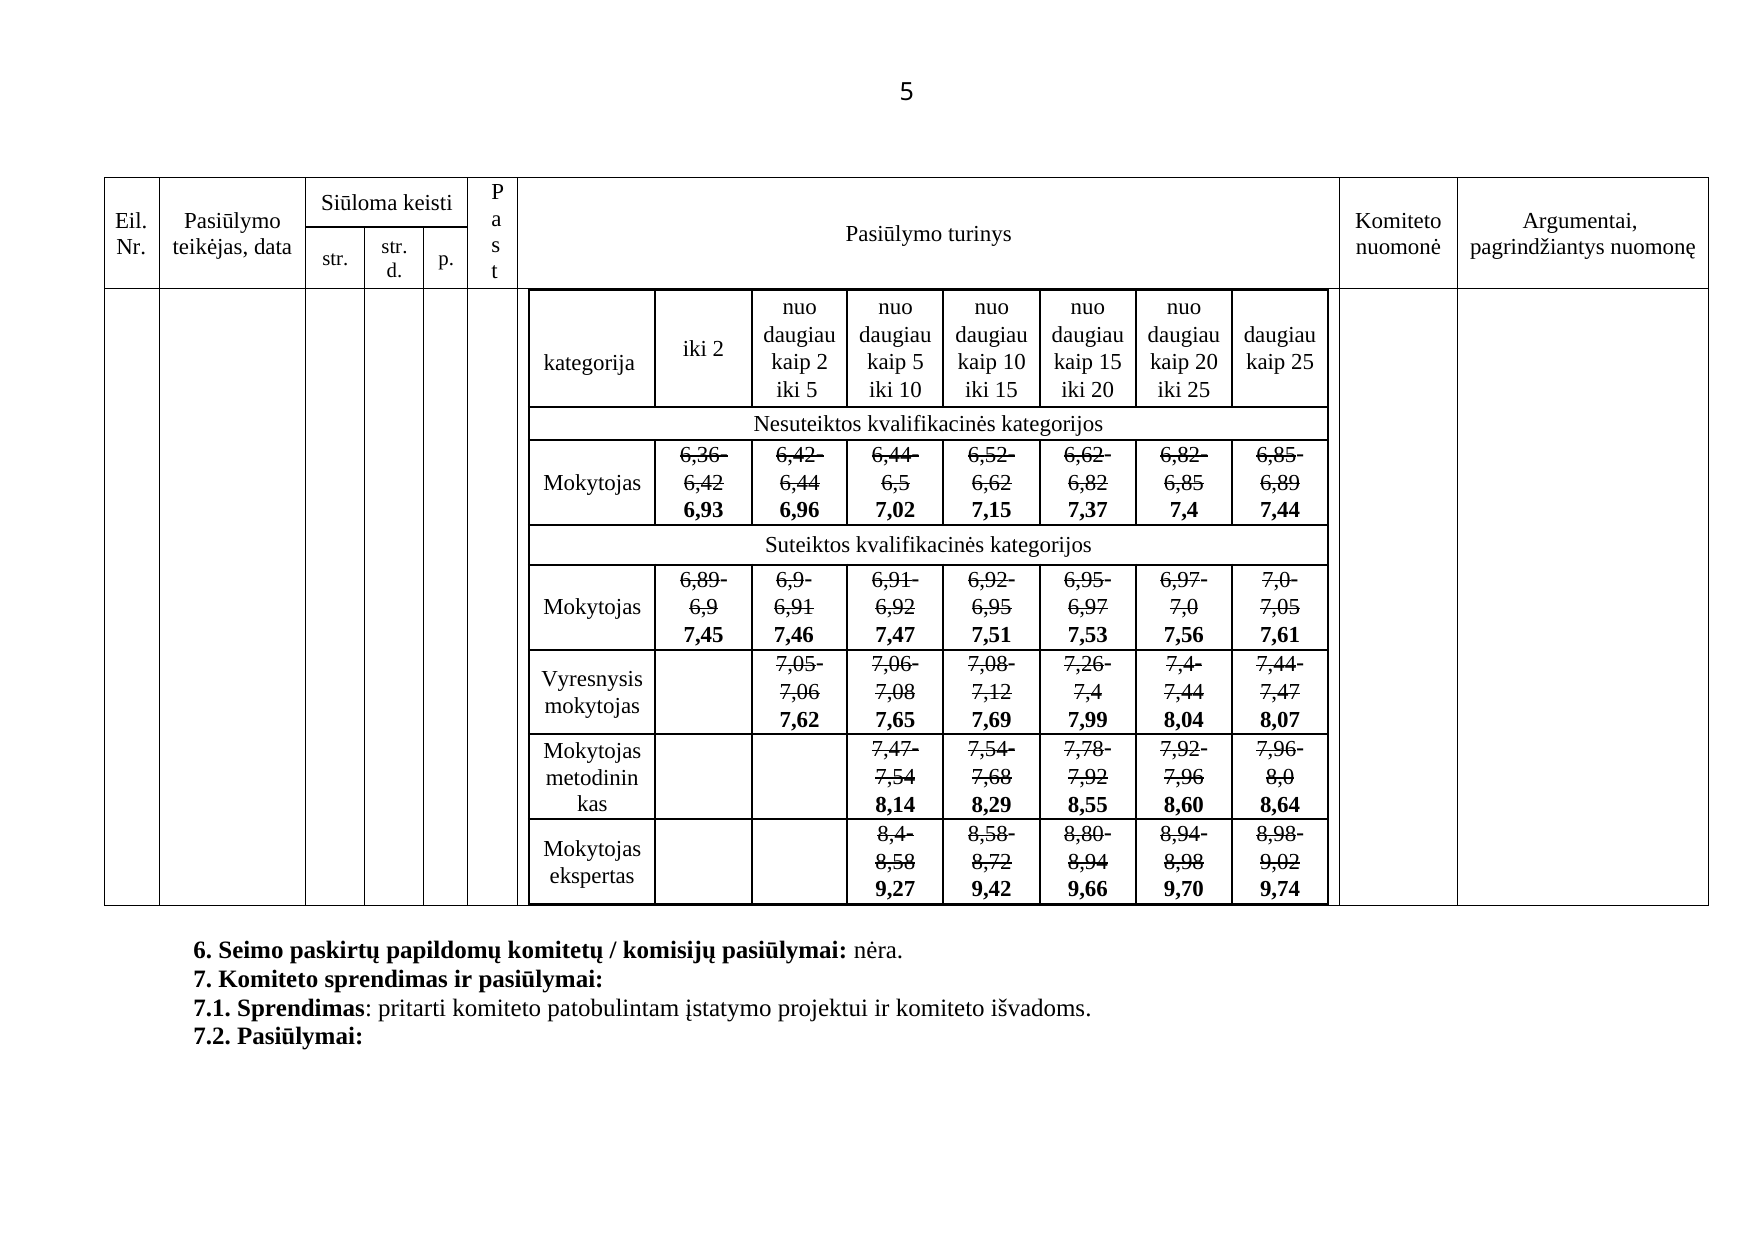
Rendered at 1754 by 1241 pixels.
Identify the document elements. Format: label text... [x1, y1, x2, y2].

table_cell nuo daugiau kaip 2 iki 5 [753, 291, 846, 406]
table_cell nuo daugiau kaip 5 iki 10 [848, 291, 942, 406]
table_cell [753, 820, 846, 903]
table_cell Mokytojas ekspertas [530, 820, 654, 903]
table_cell str. [306, 228, 364, 288]
table_header Pastabos [468, 178, 517, 288]
text 7. Komiteto sprendimas ir pasiūlymai: [118, 964, 1695, 993]
table_cell 7,05 7,06 7,62 [753, 651, 846, 733]
table_cell daugiau kaip 25 [1233, 291, 1327, 406]
table_cell 7,08 7,12 7,69 [944, 651, 1039, 733]
table_cell 6,92 6,95 7,51 [944, 566, 1039, 648]
table_header Pasiūlymo turinys [518, 178, 1339, 288]
table_cell Mokytojas [530, 441, 654, 524]
table_cell 6,95 6,97 7,53 [1041, 566, 1135, 648]
table_cell str. d. [365, 228, 423, 288]
table_cell 8,80 8,94 9,66 [1041, 820, 1135, 903]
table_cell 8,98 9,02 9,74 [1233, 820, 1327, 903]
table_cell 6,89 6,9 7,45 [656, 566, 751, 648]
table_cell 7,47 7,54 8,14 [848, 735, 942, 818]
table_cell 6,9 6,91 7,46 [753, 566, 846, 648]
table_cell Vyresnysis mokytojas [530, 651, 654, 733]
table_cell nuo daugiau kaip 20 iki 25 [1137, 291, 1231, 406]
text 6. Seimo paskirtų papildomų komitetų / komisijų pasiūlymai: nėra. [118, 935, 1695, 964]
table_cell 6,82 6,85 7,4 [1137, 441, 1231, 524]
table_cell 6,44 6,5 7,02 [848, 441, 942, 524]
table_cell iki 2 [656, 291, 751, 406]
table_header Eil. Nr. [105, 178, 159, 288]
table_cell p. [424, 228, 467, 288]
table_header Komiteto nuomonė [1340, 178, 1457, 288]
table_cell 8,94 8,98 9,70 [1137, 820, 1231, 903]
table_cell [1458, 289, 1708, 905]
table_cell 6,85 6,89 7,44 [1233, 441, 1327, 524]
table_header Siūloma keisti [306, 178, 467, 226]
table_header Pasiūlymo teikėjas, data [160, 178, 305, 288]
table_cell 7,92 7,96 8,60 [1137, 735, 1231, 818]
table_cell [468, 289, 517, 905]
table_cell 6,52 6,62 7,15 [944, 441, 1039, 524]
table_cell Mokytojas metodininkas [530, 735, 654, 818]
table_cell 7,44 7,47 8,07 [1233, 651, 1327, 733]
table_cell 6,42 6,44 6,96 [753, 441, 846, 524]
table_cell 6,91 6,92 7,47 [848, 566, 942, 648]
table_cell 7,96 8,0 8,64 [1233, 735, 1327, 818]
table_cell 7,78 7,92 8,55 [1041, 735, 1135, 818]
table_cell 7,54 7,68 8,29 [944, 735, 1039, 818]
table_cell 6,62 6,82 7,37 [1041, 441, 1135, 524]
table_cell [656, 735, 751, 818]
table_cell [105, 289, 159, 905]
table_cell 7,26 7,4 7,99 [1041, 651, 1135, 733]
table_cell [424, 289, 467, 905]
text 7.2. Pasiūlymai: [118, 1021, 1695, 1050]
table_cell 7,0 7,05 7,61 [1233, 566, 1327, 648]
table_cell 6,97 7,0 7,56 [1137, 566, 1231, 648]
table_cell [656, 651, 751, 733]
table_cell Nesuteiktos kvalifikacinės kategorijos [530, 408, 1327, 439]
table_cell [160, 289, 305, 905]
table_cell nuo daugiau kaip 15 iki 20 [1041, 291, 1135, 406]
table_cell [365, 289, 423, 905]
table_cell 6,36 6,42 6,93 [656, 441, 751, 524]
table_cell 7,4 7,44 8,04 [1137, 651, 1231, 733]
table_cell [656, 820, 751, 903]
table_cell 7,06 7,08 7,65 [848, 651, 942, 733]
table_cell 8,4 8,58 9,27 [848, 820, 942, 903]
table_cell Suteiktos kvalifikacinės kategorijos [530, 526, 1327, 563]
text 7.1. Sprendimas: pritarti komiteto patobulintam įstatymo projektui ir komiteto išvadoms. [118, 993, 1695, 1021]
table_cell [1340, 289, 1457, 905]
table_cell 8,58 8,72 9,42 [944, 820, 1039, 903]
table_cell nuo daugiau kaip 10 iki 15 [944, 291, 1039, 406]
table_cell [306, 289, 364, 905]
table_header kategorija [530, 291, 654, 406]
table_cell Mokytojas [530, 566, 654, 648]
table_header Argumentai, pagrindžiantys nuomonę [1458, 178, 1708, 288]
table_cell [753, 735, 846, 818]
